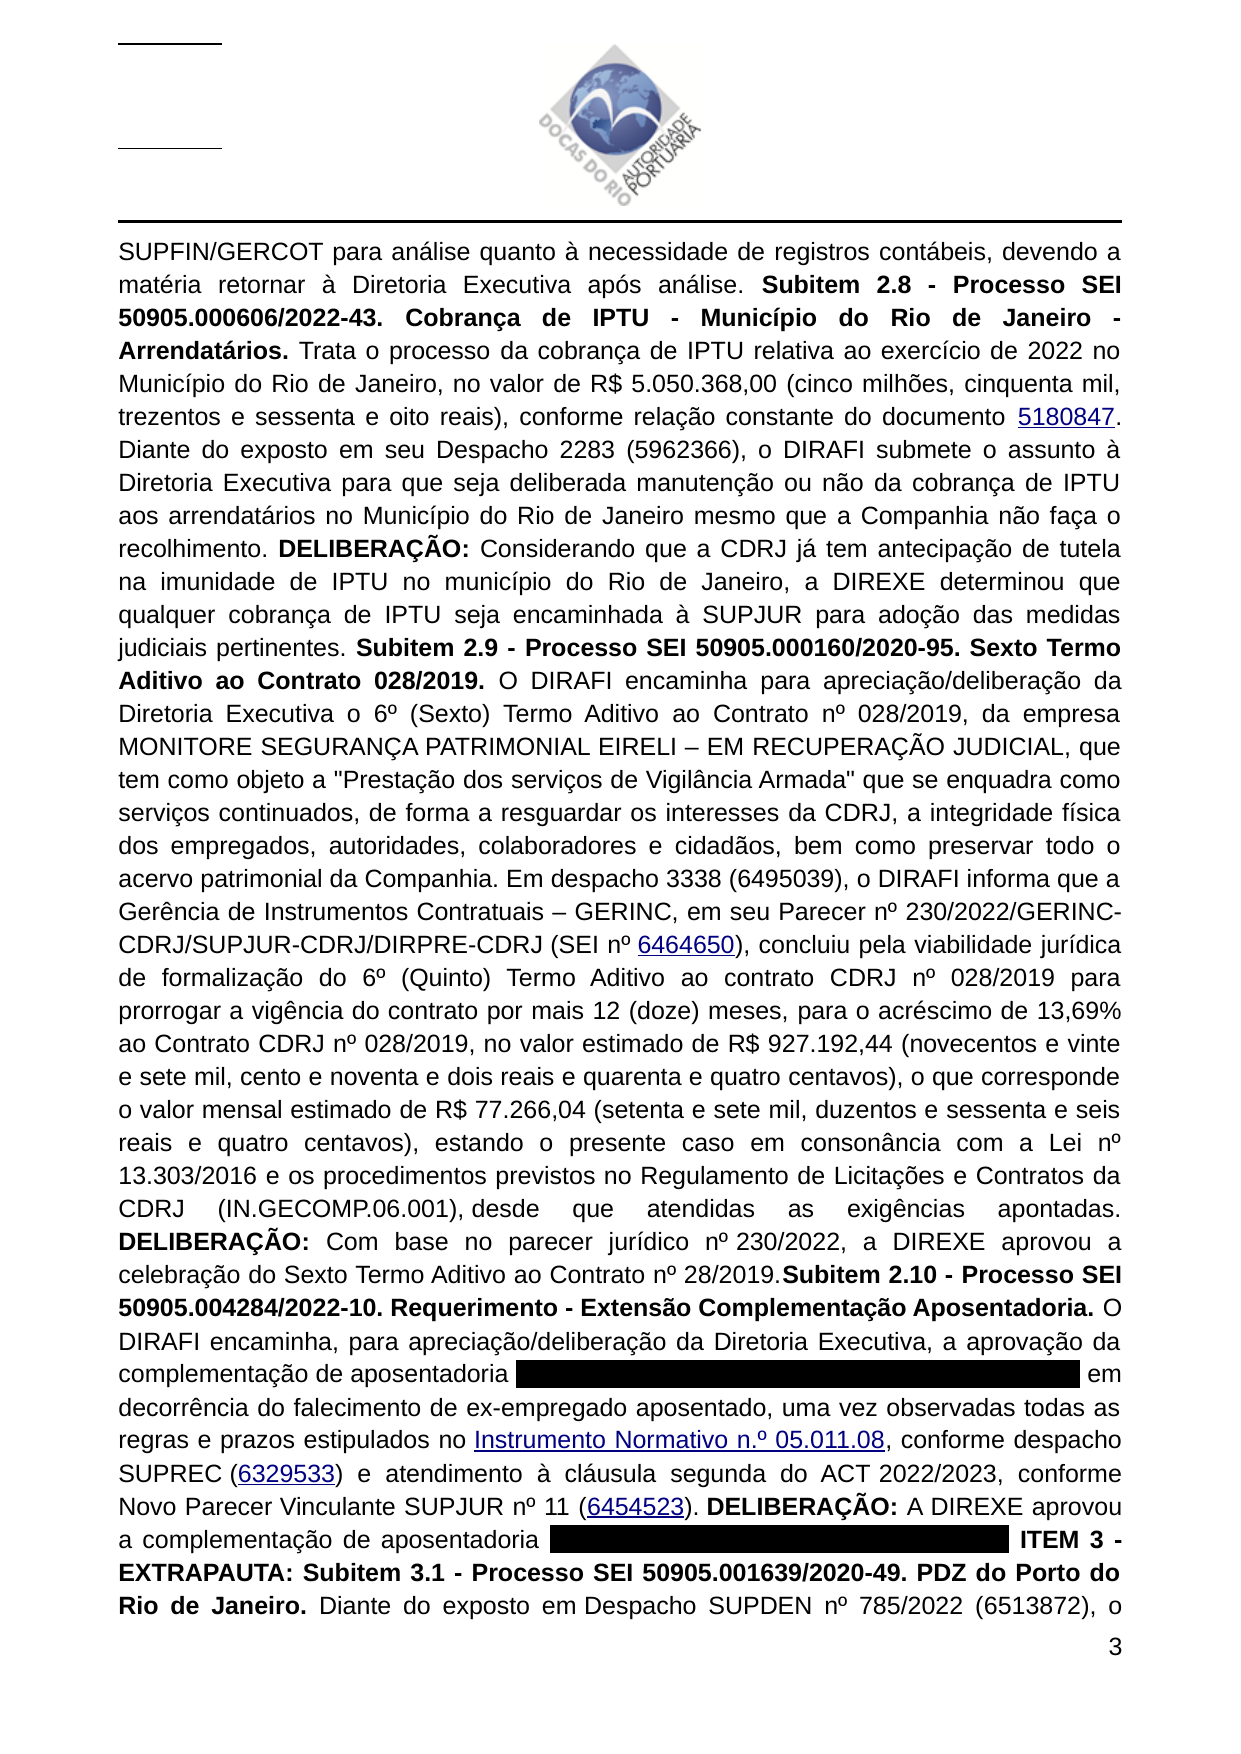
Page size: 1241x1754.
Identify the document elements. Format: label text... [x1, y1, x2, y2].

text SUPFIN/GERCOT para análise quanto à necessidade de registros contábeis, devendo a matéria retornar à Diretoria Executiva após análise. Subitem 2.8 - Processo SEI 50905.000606/2022-43. Cobrança de IPTU - Município do Rio de Janeiro - Arrendatários. Trata o processo da cobrança de IPTU relativa ao exercício de 2022 no Município do Rio de Janeiro, no valor de R$ 5.050.368,00 (cinco milhões, cinquenta mil, trezentos e sessenta e oito reais), conforme relação constante do documento 5180847. Diante do exposto em seu Despacho 2283 (5962366), o DIRAFI submete o assunto à Diretoria Executiva para que seja deliberada manutenção ou não da cobrança de IPTU aos arrendatários no Município do Rio de Janeiro mesmo que a Companhia não faça o recolhimento. DELIBERAÇÃO: Considerando que a CDRJ já tem antecipação de tutela na imunidade de IPTU no município do Rio de Janeiro, a DIREXE determinou que qualquer cobrança de IPTU seja encaminhada à SUPJUR para adoção das medidas judiciais pertinentes. Subitem 2.9 - Processo SEI 50905.000160/2020-95. Sexto Termo Aditivo ao Contrato 028/2019. O DIRAFI encaminha para apreciação/deliberação da Diretoria Executiva o 6º (Sexto) Termo Aditivo ao Contrato nº 028/2019, da empresa MONITORE SEGURANÇA PATRIMONIAL EIRELI – EM RECUPERAÇÃO JUDICIAL, que tem como objeto a "Prestação dos serviços de Vigilância Armada" que se enquadra como serviços continuados, de forma a resguardar os interesses da CDRJ, a integridade física dos empregados, autoridades, colaboradores e cidadãos, bem como preservar todo o acervo patrimonial da Companhia. Em despacho 3338 (6495039), o DIRAFI informa que a Gerência de Instrumentos Contratuais – GERINC, em seu Parecer nº 230/2022/GERINC-CDRJ/SUPJUR-CDRJ/DIRPRE-CDRJ (SEI nº 6464650), concluiu pela viabilidade jurídica de formalização do 6º (Quinto) Termo Aditivo ao contrato CDRJ nº 028/2019 para prorrogar a vigência do contrato por mais 12 (doze) meses, para o acréscimo de 13,69% ao Contrato CDRJ nº 028/2019, no valor estimado de R$ 927.192,44 (novecentos e vinte e sete mil, cento e noventa e dois reais e quarenta e quatro centavos), o que corresponde o valor mensal estimado de R$ 77.266,04 (setenta e sete mil, duzentos e sessenta e seis reais e quatro centavos), estando o presente caso em consonância com a Lei nº 13.303/2016 e os procedimentos previstos no Regulamento de Licitações e Contratos da CDRJ (IN.GECOMP.06.001), desde que atendidas as exigências apontadas. DELIBERAÇÃO: Com base no parecer jurídico nº 230/2022, a DIREXE aprovou a celebração do Sexto Termo Aditivo ao Contrato nº 28/2019.Subitem 2.10 - Processo SEI 50905.004284/2022-10. Requerimento - Extensão Complementação Aposentadoria. O DIRAFI encaminha, para apreciação/deliberação da Diretoria Executiva, a aprovação da complementação de aposentadoria xx xxxxx xx xxxx xxxxxx xx xxxx xxxxx xxxxxxxxxx em decorrência do falecimento de ex-empregado aposentado, uma vez observadas todas as regras e prazos estipulados no Instrumento Normativo n.º 05.011.08, conforme despacho SUPREC (6329533) e atendimento à cláusula segunda do ACT 2022/2023, conforme Novo Parecer Vinculante SUPJUR nº 11 (6454523). DELIBERAÇÃO: A DIREXE aprovou a complementação de aposentadoria xx xxxxx xx xxxx xxxxxx xx xxxx xxxxxx ITEM 3 - EXTRAPAUTA: Subitem 3.1 - Processo SEI 50905.001639/2020-49. PDZ do Porto do Rio de Janeiro. Diante do exposto em Despacho SUPDEN nº 785/2022 (6513872), o [118, 237, 1122, 1619]
